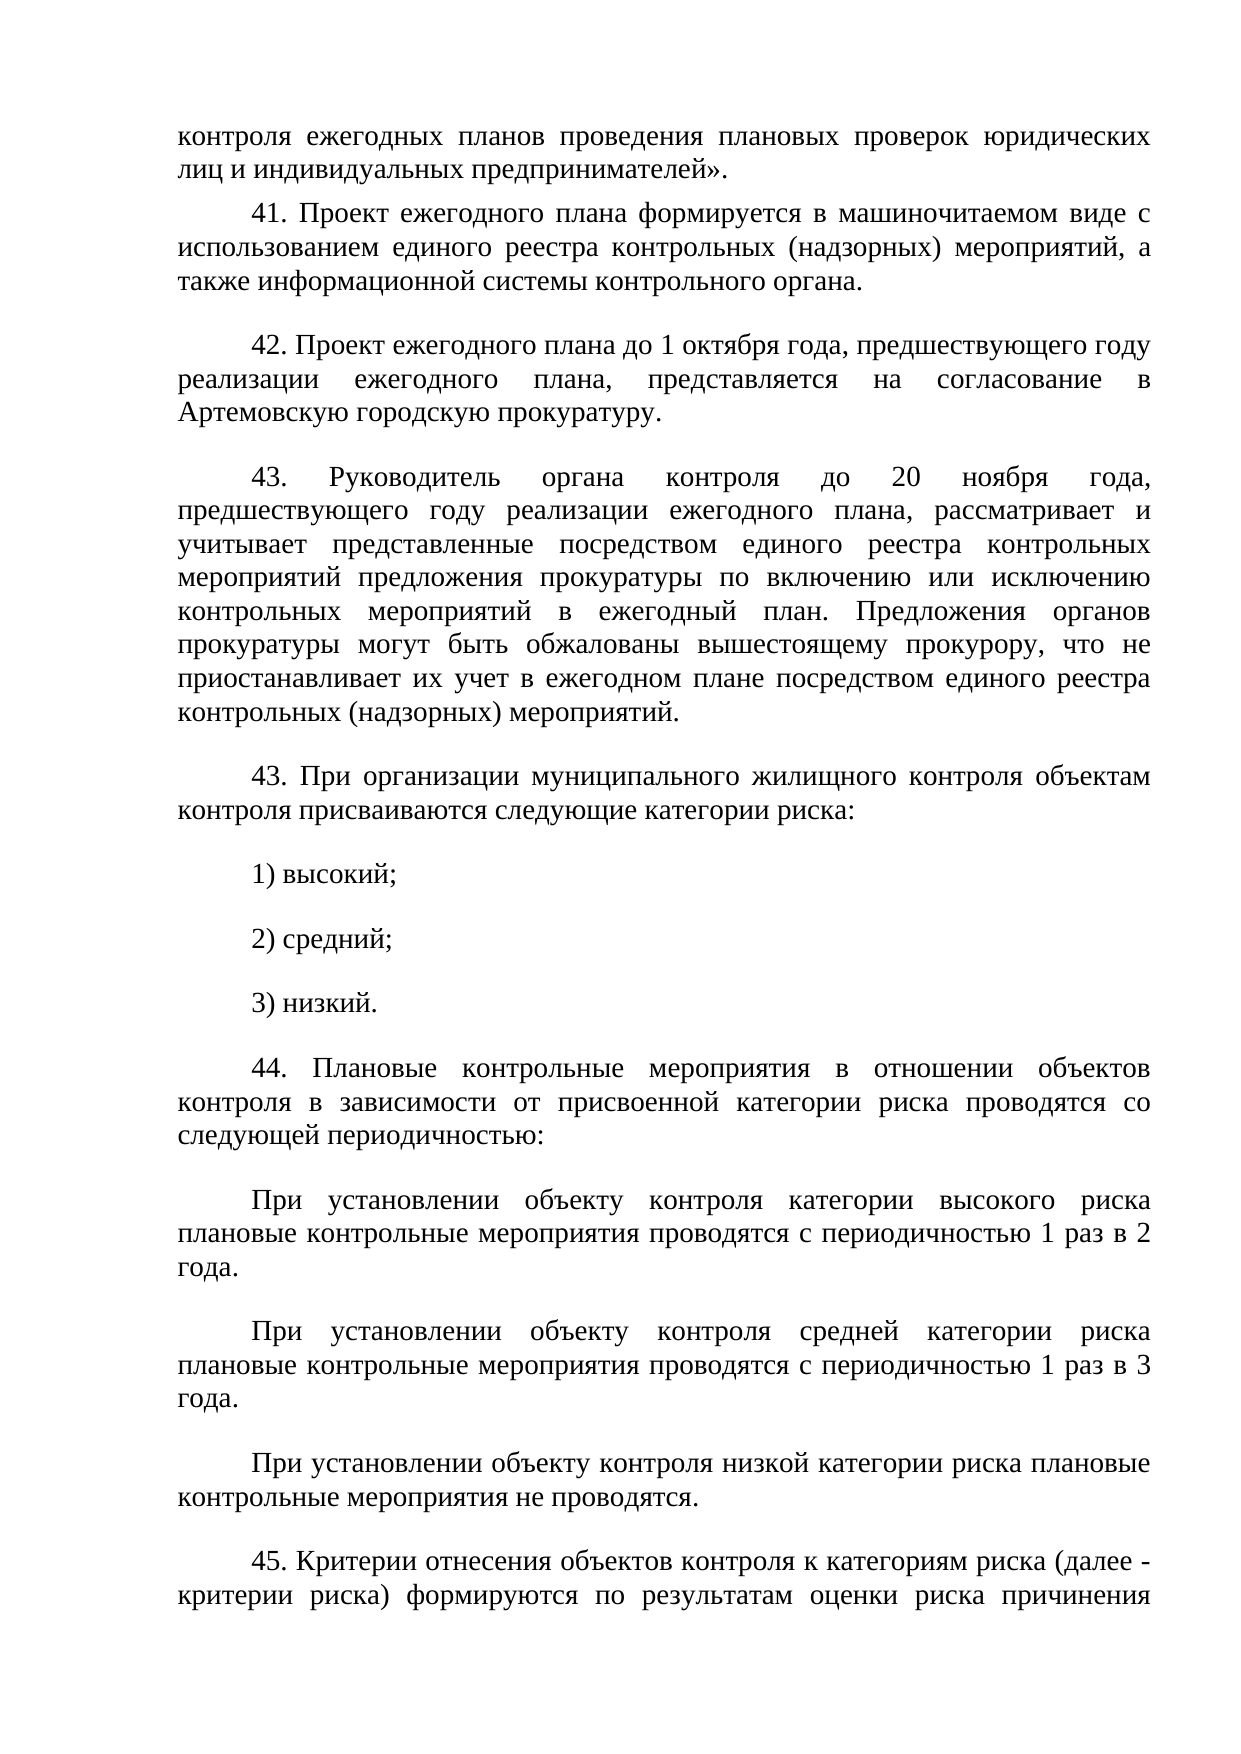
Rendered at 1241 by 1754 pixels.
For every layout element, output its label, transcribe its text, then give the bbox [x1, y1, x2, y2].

text 43. При организации муниципального жилищного контроля объектам контроля присваиваются следующие категории риска: [177, 758, 1152, 825]
text 2) средний; [177, 921, 1152, 954]
text контроля ежегодных планов проведения плановых проверок юридических лиц и индивидуальных предпринимателей». [177, 118, 1152, 185]
text При установлении объекту контроля категории высокого риска плановые контрольные мероприятия проводятся с периодичностью 1 раз в 2 года. [177, 1182, 1152, 1282]
text 1) высокий; [177, 856, 1152, 890]
text 42. Проект ежегодного плана до 1 октября года, предшествующего году реализации ежегодного плана, представляется на согласование в Артемовскую городскую прокуратуру. [177, 327, 1152, 428]
text 44. Плановые контрольные мероприятия в отношении объектов контроля в зависимости от присвоенной категории риска проводятся со следующей периодичностью: [177, 1050, 1152, 1151]
text 41. Проект ежегодного плана формируется в машиночитаемом виде с использованием единого реестра контрольных (надзорных) мероприятий, а также информационной системы контрольного органа. [177, 196, 1152, 296]
text 3) низкий. [177, 986, 1152, 1019]
text При установлении объекту контроля средней категории риска плановые контрольные мероприятия проводятся с периодичностью 1 раз в 3 года. [177, 1313, 1152, 1414]
text 43. Руководитель органа контроля до 20 ноября года, предшествующего году реализации ежегодного плана, рассматривает и учитывает представленные посредством единого реестра контрольных мероприятий предложения прокуратуры по включению или исключению контрольных мероприятий в ежегодный план. Предложения органов прокуратуры могут быть обжалованы вышестоящему прокурору, что не приостанавливает их учет в ежегодном плане посредством единого реестра контрольных (надзорных) мероприятий. [177, 459, 1152, 727]
text При установлении объекту контроля низкой категории риска плановые контрольные мероприятия не проводятся. [177, 1445, 1152, 1512]
text 45. Критерии отнесения объектов контроля к категориям риска (далее - критерии риска) формируются по результатам оценки риска причинения [177, 1543, 1152, 1610]
